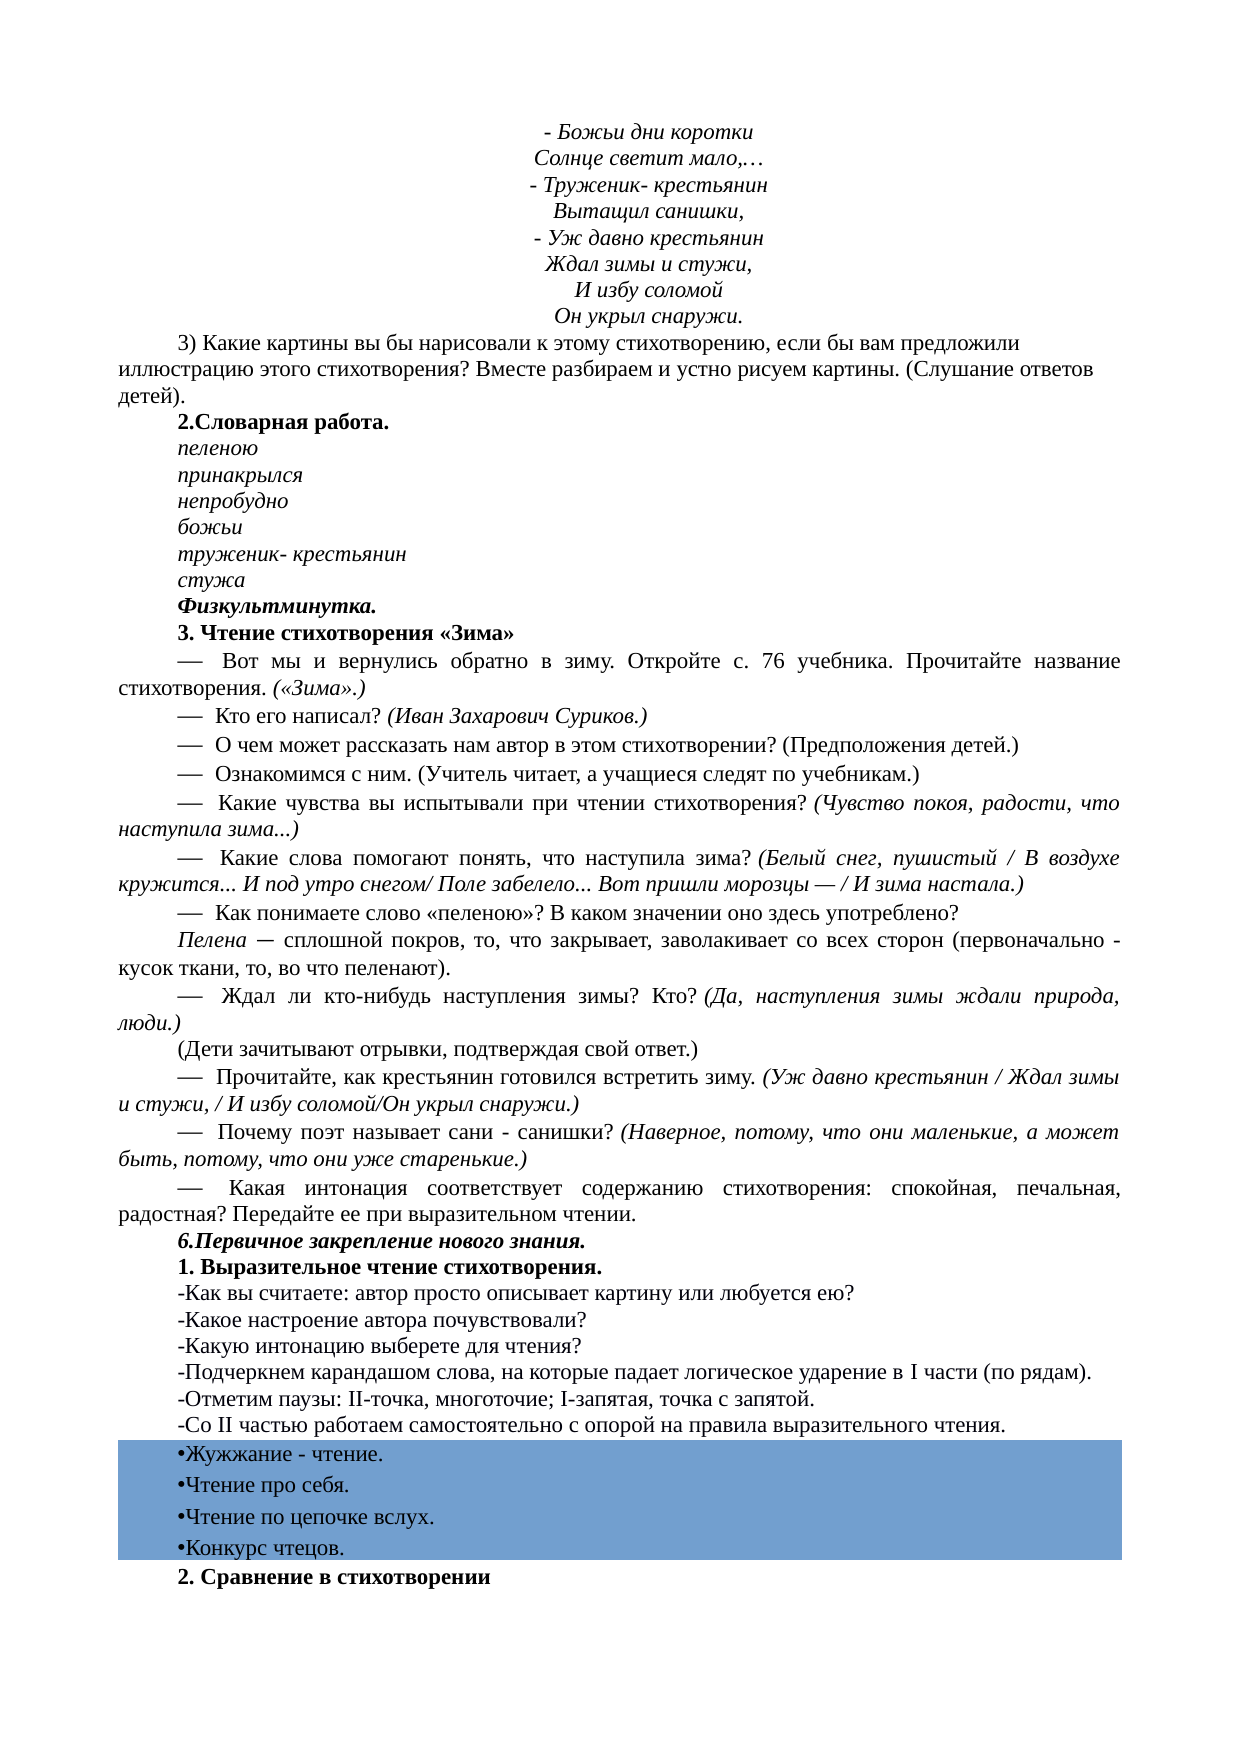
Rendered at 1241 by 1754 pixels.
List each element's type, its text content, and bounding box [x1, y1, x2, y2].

text Пелена — сплошной покров, то, что закрывает, заволакивает со всех сторон (первоначально - кусок ткани, то, во что пеленают). [118, 926, 1122, 980]
text Солнце светит мало,… [118, 144, 1122, 171]
list Чтение по цепочке вслух. [118, 1503, 1122, 1529]
text Вытащил санишки, [118, 197, 1122, 223]
text 3. Чтение стихотворения «Зима» [118, 619, 1122, 645]
text Физкультминутка. [118, 592, 1122, 619]
text — Ознакомимся с ним. (Учитель читает, а учащиеся следят по учебникам.) [118, 758, 1122, 787]
text 2. Сравнение в стихотворении [118, 1563, 1122, 1589]
text (Дети зачитывают отрывки, подтверждая свой ответ.) [118, 1035, 1122, 1061]
text принакрылся [118, 461, 1122, 487]
text Он укрыл снаружи. [118, 303, 1122, 329]
text — Вот мы и вернулись обратно в зиму. Откройте с. 76 учебника. Прочитайте название стихотворения. («Зима».) [118, 645, 1122, 700]
text непробудно [118, 487, 1122, 513]
text — Почему поэт называет сани - санишки? (Наверное, потому, что они маленькие, а может быть, потому, что они уже старенькие.) [118, 1116, 1122, 1172]
text - Божьи дни коротки [118, 118, 1122, 144]
list Конкурс чтецов. [118, 1534, 1122, 1560]
text — Какие чувства вы испытывали при чтении стихотворения? (Чувство покоя, радости, что наступила зима...) [118, 787, 1122, 842]
list Чтение про себя. [118, 1471, 1122, 1498]
text - Уж давно крестьянин [118, 223, 1122, 250]
text -Какое настроение автора почувствовали? [118, 1306, 1122, 1332]
text 1. Выразительное чтение стихотворения. [118, 1253, 1122, 1279]
text — Кто его написал? (Иван Захарович Суриков.) [118, 700, 1122, 729]
text стужа [118, 566, 1122, 592]
text пеленою [118, 434, 1122, 461]
text — О чем может рассказать нам автор в этом стихотворении? (Предположения детей.) [118, 729, 1122, 758]
text -Как вы считаете: автор просто описывает картину или любуется ею? [118, 1279, 1122, 1306]
text божьи [118, 513, 1122, 540]
text 2.Словарная работа. [118, 408, 1122, 434]
text — Как понимаете слово «пеленою»? В каком значении оно здесь употреблено? [118, 897, 1122, 926]
text — Прочитайте, как крестьянин готовился встретить зиму. (Уж давно крестьянин / Ждал зимы и стужи, / И избу соломой/Он укрыл снаружи.) [118, 1061, 1122, 1116]
text -Подчеркнем карандашом слова, на которые падает логическое ударение в I части (по рядам). [118, 1358, 1122, 1385]
text И избу соломой [118, 276, 1122, 303]
text Ждал зимы и стужи, [118, 250, 1122, 276]
list Жужжание - чтение. [118, 1440, 1122, 1466]
text -Какую интонацию выберете для чтения? [118, 1332, 1122, 1358]
text - Труженик- крестьянин [118, 171, 1122, 197]
text 3) Какие картины вы бы нарисовали к этому стихотворению, если бы вам предложили иллюстрацию этого стихотворения? Вместе разбираем и устно рисуем картины. (Слушание ответов детей). [118, 329, 1122, 408]
text — Ждал ли кто-нибудь наступления зимы? Кто? (Да, наступления зимы ждали природа, люди.) [118, 980, 1122, 1035]
text -Со II частью работаем самостоятельно с опорой на правила выразительного чтения. [118, 1411, 1122, 1437]
list Первичное закрепление нового знания. [118, 1227, 1122, 1253]
text -Отметим паузы: II-точка, многоточие; I-запятая, точка с запятой. [118, 1385, 1122, 1411]
text — Какая интонация соответствует содержанию стихотворения: спокойная, печальная, радостная? Передайте ее при выразительном чтении. [118, 1172, 1122, 1227]
text труженик- крестьянин [118, 540, 1122, 566]
text — Какие слова помогают понять, что наступила зима? (Белый снег, пушистый / В воздухе кружится... И под утро снегом/ Поле забелело... Вот пришли морозцы — / И зима настала.) [118, 842, 1122, 897]
